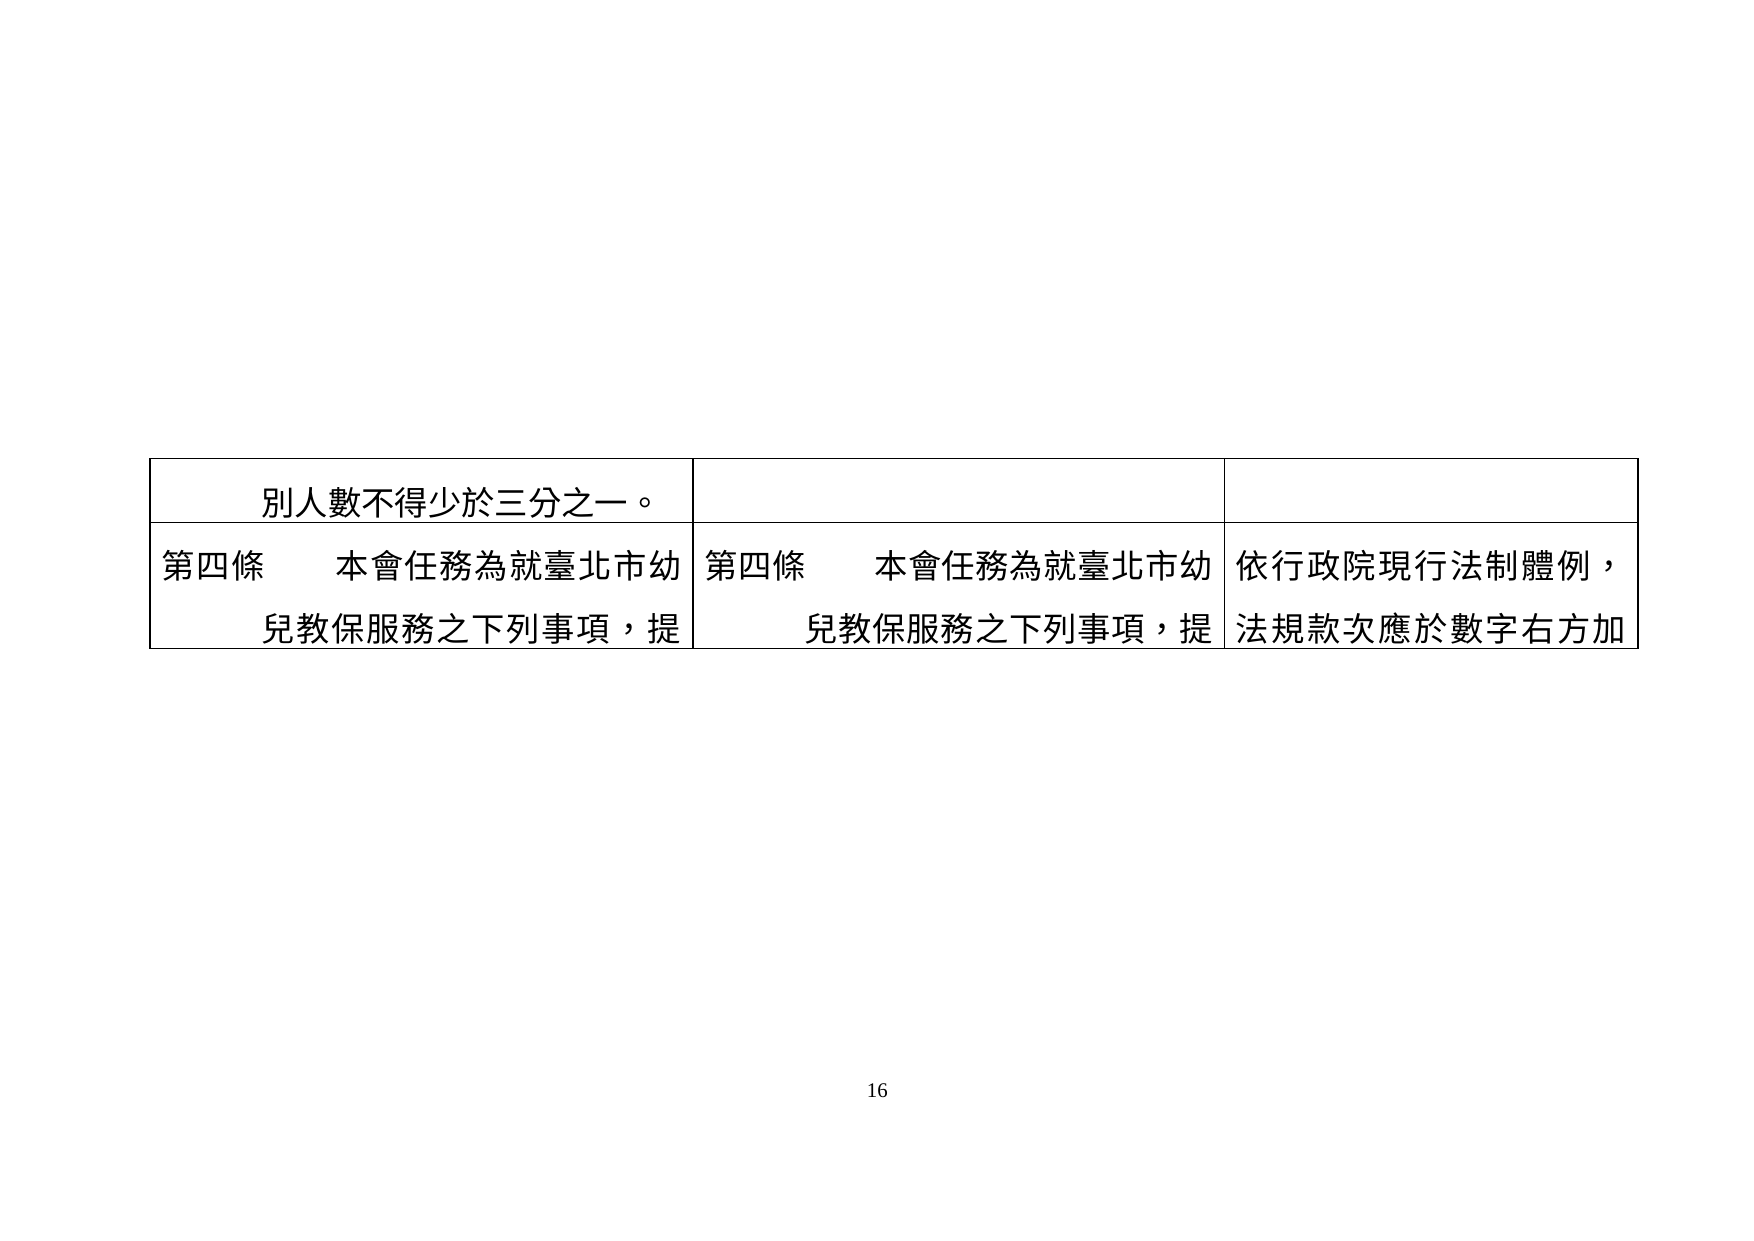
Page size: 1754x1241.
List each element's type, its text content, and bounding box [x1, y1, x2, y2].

table_cell 第四條 本會任務為就臺北市幼兒教保服務之下列事項，提 [694, 523, 1224, 648]
table_cell [1225, 459, 1637, 522]
table_cell 別人數不得少於三分之一。 [151, 459, 692, 522]
table_cell [694, 459, 1224, 522]
table_cell 依行政院現行法制體例，法規款次應於數字右方加 [1225, 523, 1637, 648]
table_cell 第四條 本會任務為就臺北市幼兒教保服務之下列事項，提 [151, 523, 692, 648]
